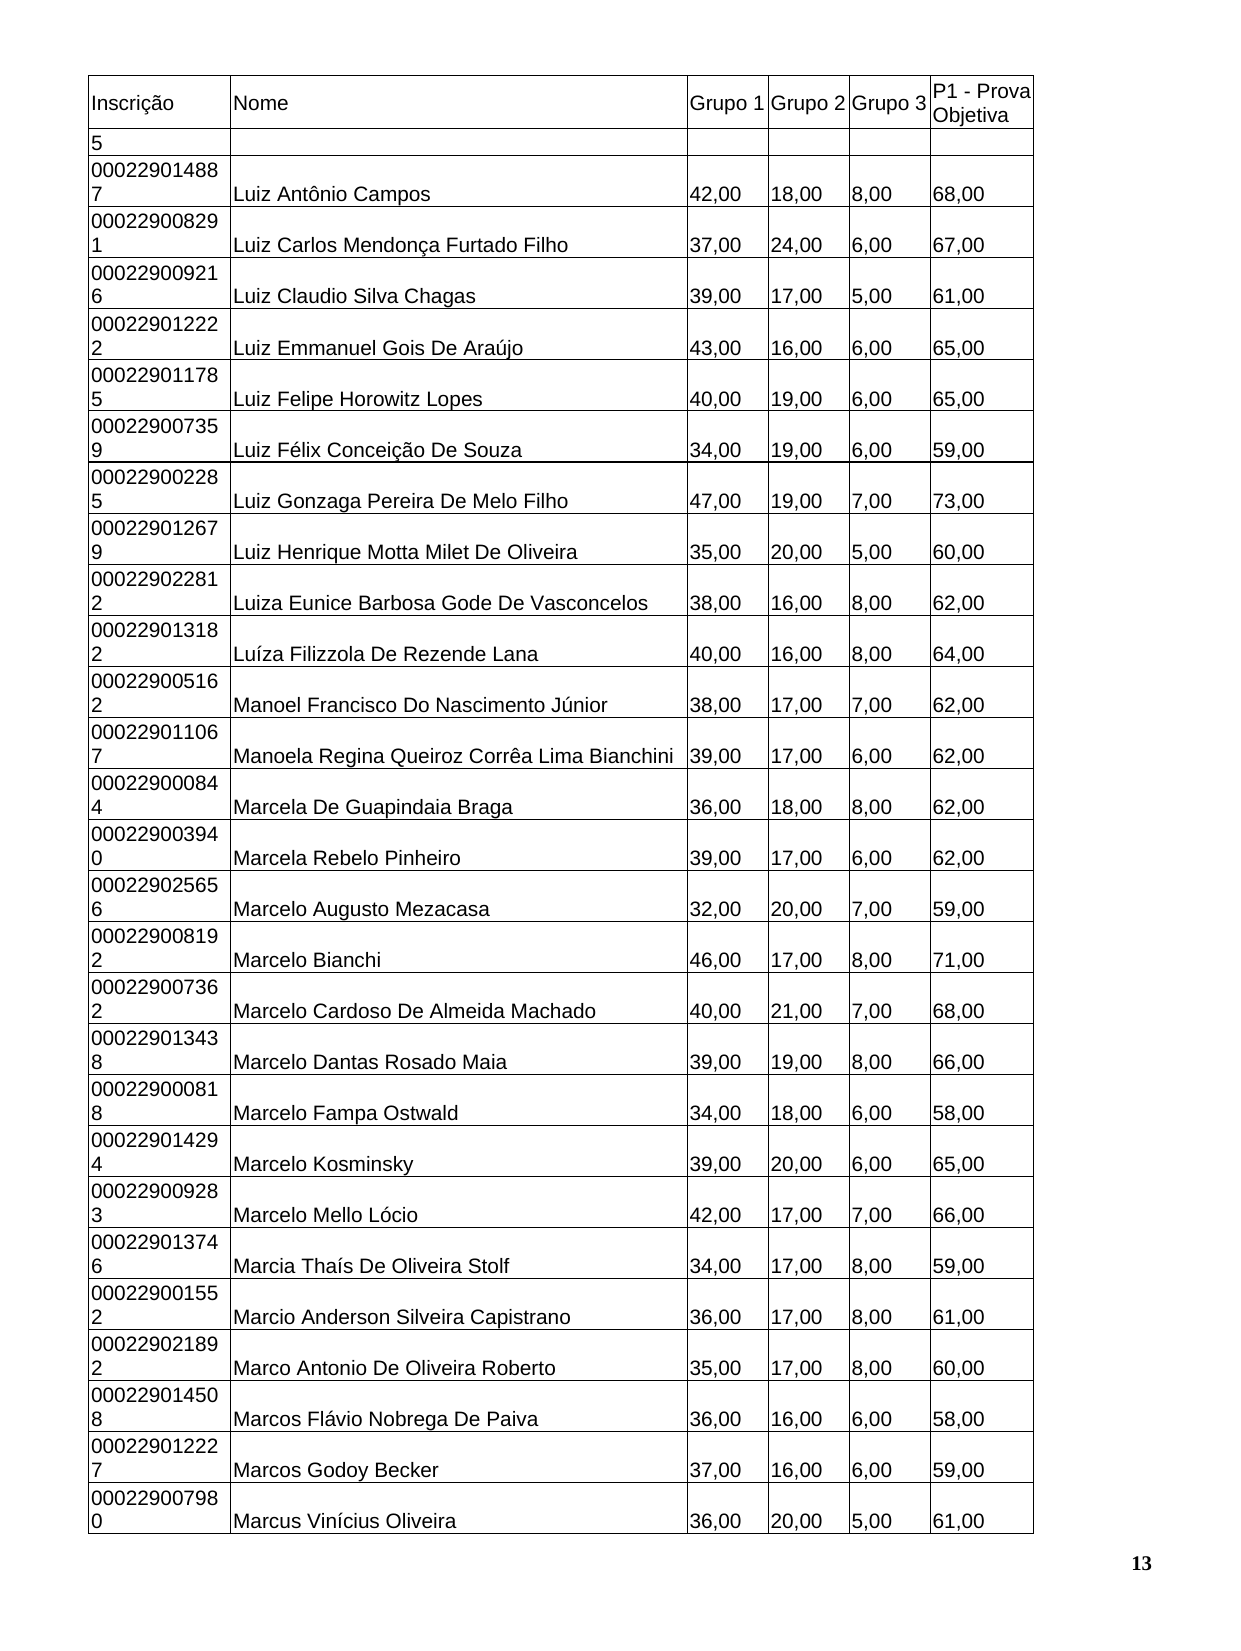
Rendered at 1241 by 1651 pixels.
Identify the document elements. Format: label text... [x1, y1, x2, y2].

table_cell 40,00 [688, 616, 768, 666]
table_cell 6,00 [850, 1432, 930, 1482]
table_cell 5,00 [850, 514, 930, 563]
table_cell [231, 129, 687, 155]
table_cell 35,00 [688, 514, 768, 563]
table_cell 000229013182 [89, 616, 230, 666]
table_cell 000229007362 [89, 973, 230, 1023]
table_cell 000229022812 [89, 565, 230, 614]
table_cell 20,00 [769, 1483, 849, 1533]
table_cell 8,00 [850, 616, 930, 666]
table_cell 40,00 [688, 360, 768, 410]
table_cell 59,00 [931, 411, 1033, 461]
table_cell 17,00 [769, 1177, 849, 1227]
table_cell 5,00 [850, 1483, 930, 1533]
table_cell 000229007359 [89, 411, 230, 461]
table_cell 59,00 [931, 1432, 1033, 1482]
table_cell 000229011785 [89, 360, 230, 410]
table_cell 19,00 [769, 463, 849, 512]
table_cell 39,00 [688, 1126, 768, 1176]
table_cell 8,00 [850, 1024, 930, 1074]
table_cell Marcelo Fampa Ostwald [231, 1075, 687, 1125]
table_cell 37,00 [688, 1432, 768, 1482]
table_cell 000229000818 [89, 1075, 230, 1125]
table_cell 62,00 [931, 769, 1033, 819]
table_cell 000229025656 [89, 871, 230, 921]
table_cell 6,00 [850, 207, 930, 257]
table_cell 36,00 [688, 769, 768, 819]
table_cell 6,00 [850, 1381, 930, 1431]
table_cell 62,00 [931, 718, 1033, 768]
table_cell 71,00 [931, 922, 1033, 972]
table_cell 16,00 [769, 616, 849, 666]
table_cell Luiz Félix Conceição De Souza [231, 411, 687, 461]
table_cell 61,00 [931, 258, 1033, 308]
table_cell 7,00 [850, 973, 930, 1023]
table_cell 000229003940 [89, 820, 230, 870]
table_cell 60,00 [931, 514, 1033, 563]
table_cell Luiza Eunice Barbosa Gode De Vasconcelos [231, 565, 687, 614]
table_cell 000229013438 [89, 1024, 230, 1074]
table_cell 8,00 [850, 1330, 930, 1380]
table_cell 000229012222 [89, 309, 230, 359]
table_cell 60,00 [931, 1330, 1033, 1380]
table_cell Luiz Carlos Mendonça Furtado Filho [231, 207, 687, 257]
table_cell 17,00 [769, 1279, 849, 1329]
table_cell 17,00 [769, 258, 849, 308]
table_cell 36,00 [688, 1381, 768, 1431]
table_cell 000229009283 [89, 1177, 230, 1227]
table_cell Marco Antonio De Oliveira Roberto [231, 1330, 687, 1380]
table_cell 17,00 [769, 667, 849, 717]
table_header Inscrição [89, 76, 230, 128]
table_cell 17,00 [769, 718, 849, 768]
table_cell 7,00 [850, 871, 930, 921]
table_cell 8,00 [850, 156, 930, 206]
table_cell 67,00 [931, 207, 1033, 257]
table_cell 68,00 [931, 156, 1033, 206]
table_cell 17,00 [769, 820, 849, 870]
table_cell 59,00 [931, 1228, 1033, 1278]
table_cell 17,00 [769, 922, 849, 972]
table_cell 61,00 [931, 1279, 1033, 1329]
table_cell 6,00 [850, 360, 930, 410]
table_cell 65,00 [931, 1126, 1033, 1176]
table_cell 6,00 [850, 1126, 930, 1176]
table_cell 58,00 [931, 1381, 1033, 1431]
table_cell 20,00 [769, 871, 849, 921]
table_cell 34,00 [688, 1228, 768, 1278]
table_cell 46,00 [688, 922, 768, 972]
table_cell 61,00 [931, 1483, 1033, 1533]
table_cell 40,00 [688, 973, 768, 1023]
table_cell Luiz Claudio Silva Chagas [231, 258, 687, 308]
table_cell 64,00 [931, 616, 1033, 666]
table_cell 39,00 [688, 718, 768, 768]
table_cell 8,00 [850, 769, 930, 819]
table_cell 21,00 [769, 973, 849, 1023]
table_cell 42,00 [688, 1177, 768, 1227]
table_cell 47,00 [688, 463, 768, 512]
table_cell 38,00 [688, 667, 768, 717]
table_cell Marcelo Cardoso De Almeida Machado [231, 973, 687, 1023]
table_cell 000229005162 [89, 667, 230, 717]
table_cell 6,00 [850, 718, 930, 768]
table_cell Marcus Vinícius Oliveira [231, 1483, 687, 1533]
table_cell Marcelo Augusto Mezacasa [231, 871, 687, 921]
table_cell 6,00 [850, 411, 930, 461]
table_cell 000229021892 [89, 1330, 230, 1380]
table_cell 35,00 [688, 1330, 768, 1380]
table_cell 000229014294 [89, 1126, 230, 1176]
table_cell 000229008192 [89, 922, 230, 972]
table_cell 000229013746 [89, 1228, 230, 1278]
table_cell 62,00 [931, 565, 1033, 614]
table_cell 16,00 [769, 1432, 849, 1482]
table_cell 39,00 [688, 1024, 768, 1074]
table_cell 68,00 [931, 973, 1033, 1023]
table_cell 000229011067 [89, 718, 230, 768]
table_cell Manoel Francisco Do Nascimento Júnior [231, 667, 687, 717]
table_cell Marcelo Dantas Rosado Maia [231, 1024, 687, 1074]
table_cell [688, 129, 768, 155]
table_cell 18,00 [769, 156, 849, 206]
table_cell 58,00 [931, 1075, 1033, 1125]
table_cell Marcia Thaís De Oliveira Stolf [231, 1228, 687, 1278]
table_cell 5,00 [850, 258, 930, 308]
table_cell Marcelo Bianchi [231, 922, 687, 972]
table_cell 000229012679 [89, 514, 230, 563]
table_cell 7,00 [850, 463, 930, 512]
table_header Nome [231, 76, 687, 128]
table_cell 6,00 [850, 309, 930, 359]
table_cell Marcela Rebelo Pinheiro [231, 820, 687, 870]
table_cell Marcos Godoy Becker [231, 1432, 687, 1482]
table_cell 000229008291 [89, 207, 230, 257]
table_cell Luiz Henrique Motta Milet De Oliveira [231, 514, 687, 563]
table_cell 17,00 [769, 1228, 849, 1278]
table_cell [850, 129, 930, 155]
table_cell 5 [89, 129, 230, 155]
table_cell 24,00 [769, 207, 849, 257]
table_cell Marcio Anderson Silveira Capistrano [231, 1279, 687, 1329]
table_cell Luiz Felipe Horowitz Lopes [231, 360, 687, 410]
table_cell 20,00 [769, 514, 849, 563]
table_header Grupo 1 [688, 76, 768, 128]
table_cell 8,00 [850, 922, 930, 972]
table_cell 7,00 [850, 667, 930, 717]
table_cell 38,00 [688, 565, 768, 614]
table_cell Luiz Antônio Campos [231, 156, 687, 206]
table_cell 7,00 [850, 1177, 930, 1227]
table_cell 000229014508 [89, 1381, 230, 1431]
table_header P1 - Prova Objetiva [931, 76, 1033, 128]
table_cell 8,00 [850, 1279, 930, 1329]
table_cell 000229001552 [89, 1279, 230, 1329]
table_cell Marcelo Kosminsky [231, 1126, 687, 1176]
table_cell [769, 129, 849, 155]
table_cell 66,00 [931, 1177, 1033, 1227]
table_cell 65,00 [931, 309, 1033, 359]
table_cell 16,00 [769, 309, 849, 359]
table_cell 32,00 [688, 871, 768, 921]
table_cell Marcela De Guapindaia Braga [231, 769, 687, 819]
table_cell Luíza Filizzola De Rezende Lana [231, 616, 687, 666]
table_cell Marcelo Mello Lócio [231, 1177, 687, 1227]
table_cell 17,00 [769, 1330, 849, 1380]
table_cell 66,00 [931, 1024, 1033, 1074]
table_cell 36,00 [688, 1483, 768, 1533]
table_cell 39,00 [688, 820, 768, 870]
table_cell 000229002285 [89, 463, 230, 512]
table_cell Marcos Flávio Nobrega De Paiva [231, 1381, 687, 1431]
table_cell 8,00 [850, 1228, 930, 1278]
table_cell 8,00 [850, 565, 930, 614]
table_cell 36,00 [688, 1279, 768, 1329]
table_cell 6,00 [850, 820, 930, 870]
table_cell 62,00 [931, 820, 1033, 870]
table_cell 34,00 [688, 1075, 768, 1125]
table_cell Manoela Regina Queiroz Corrêa Lima Bianchini [231, 718, 687, 768]
table_cell 16,00 [769, 1381, 849, 1431]
table_cell [931, 129, 1033, 155]
table_cell 59,00 [931, 871, 1033, 921]
table_header Grupo 3 [850, 76, 930, 128]
table_cell Luiz Emmanuel Gois De Araújo [231, 309, 687, 359]
table_cell 62,00 [931, 667, 1033, 717]
table_cell Luiz Gonzaga Pereira De Melo Filho [231, 463, 687, 512]
table_cell 19,00 [769, 1024, 849, 1074]
table_cell 16,00 [769, 565, 849, 614]
table_cell 000229009216 [89, 258, 230, 308]
table_cell 73,00 [931, 463, 1033, 512]
table_cell 43,00 [688, 309, 768, 359]
table_cell 19,00 [769, 411, 849, 461]
table_cell 000229000844 [89, 769, 230, 819]
table_cell 000229014887 [89, 156, 230, 206]
table_header Grupo 2 [769, 76, 849, 128]
table_cell 34,00 [688, 411, 768, 461]
table_cell 000229007980 [89, 1483, 230, 1533]
table_cell 37,00 [688, 207, 768, 257]
table_cell 20,00 [769, 1126, 849, 1176]
table_cell 65,00 [931, 360, 1033, 410]
table_cell 19,00 [769, 360, 849, 410]
table_cell 18,00 [769, 769, 849, 819]
table_cell 000229012227 [89, 1432, 230, 1482]
table_cell 39,00 [688, 258, 768, 308]
table_cell 18,00 [769, 1075, 849, 1125]
table_cell 42,00 [688, 156, 768, 206]
table_cell 6,00 [850, 1075, 930, 1125]
